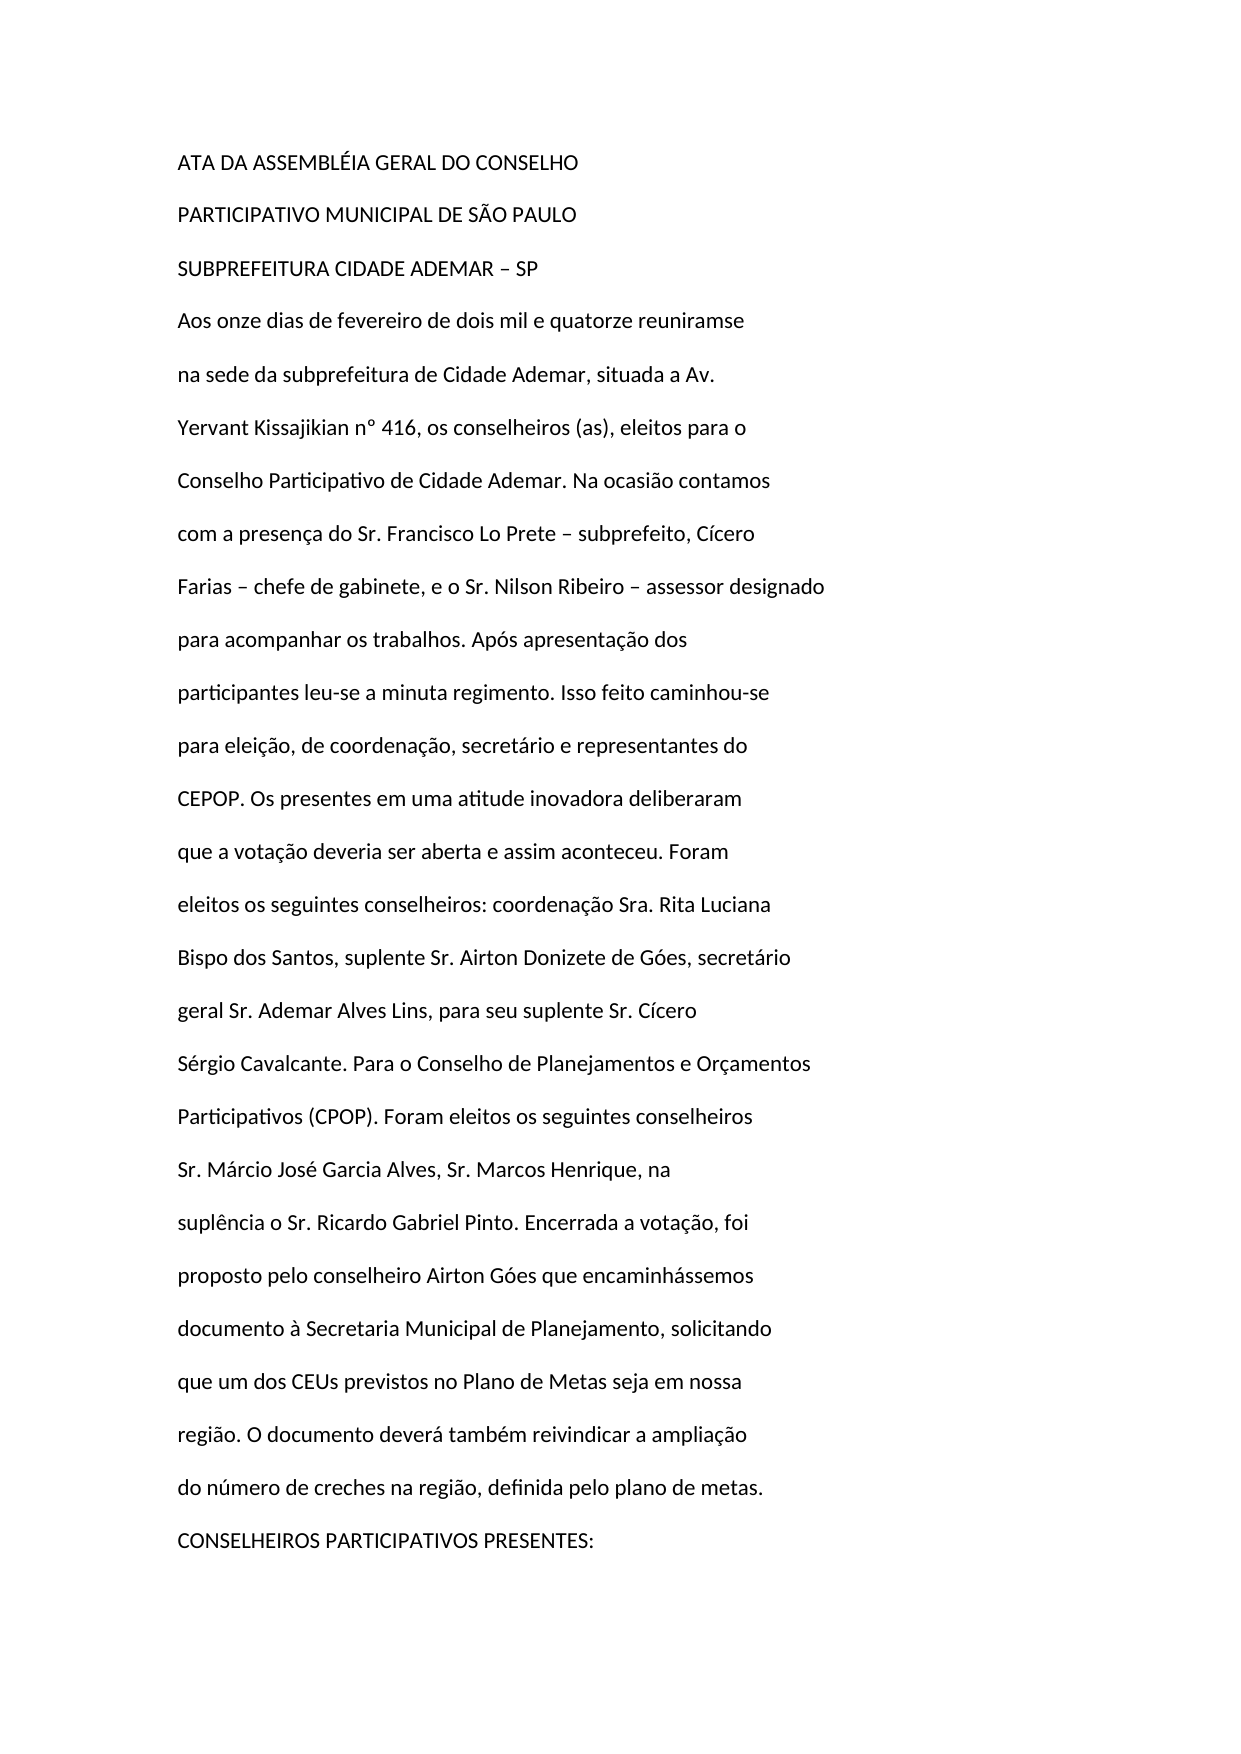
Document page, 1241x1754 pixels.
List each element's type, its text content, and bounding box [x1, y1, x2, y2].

text documento à Secretaria Municipal de Planejamento, solicitando [177, 1314, 1063, 1342]
text com a presença do Sr. Francisco Lo Prete – subprefeito, Cícero [177, 519, 1063, 547]
text Participativos (CPOP). Foram eleitos os seguintes conselheiros [177, 1102, 1063, 1130]
text eleitos os seguintes conselheiros: coordenação Sra. Rita Luciana [177, 890, 1063, 918]
text Sérgio Cavalcante. Para o Conselho de Planejamentos e Orçamentos [177, 1049, 1063, 1077]
text Farias – chefe de gabinete, e o Sr. Nilson Ribeiro – assessor designado [177, 572, 1063, 600]
text que um dos CEUs previstos no Plano de Metas seja em nossa [177, 1367, 1063, 1395]
text proposto pelo conselheiro Airton Góes que encaminhássemos [177, 1261, 1063, 1289]
text CEPOP. Os presentes em uma atitude inovadora deliberaram [177, 784, 1063, 812]
text região. O documento deverá também reivindicar a ampliação [177, 1420, 1063, 1448]
text Yervant Kissajikian nº 416, os conselheiros (as), eleitos para o [177, 413, 1063, 441]
text SUBPREFEITURA CIDADE ADEMAR – SP [177, 254, 1063, 282]
text que a votação deveria ser aberta e assim aconteceu. Foram [177, 837, 1063, 865]
text geral Sr. Ademar Alves Lins, para seu suplente Sr. Cícero [177, 996, 1063, 1024]
text participantes leu-se a minuta regimento. Isso feito caminhou-se [177, 678, 1063, 706]
text suplência o Sr. Ricardo Gabriel Pinto. Encerrada a votação, foi [177, 1208, 1063, 1236]
text para acompanhar os trabalhos. Após apresentação dos [177, 625, 1063, 653]
text Sr. Márcio José Garcia Alves, Sr. Marcos Henrique, na [177, 1155, 1063, 1183]
text na sede da subprefeitura de Cidade Ademar, situada a Av. [177, 360, 1063, 388]
text para eleição, de coordenação, secretário e representantes do [177, 731, 1063, 759]
text PARTICIPATIVO MUNICIPAL DE SÃO PAULO [177, 201, 1063, 229]
text do número de creches na região, definida pelo plano de metas. [177, 1473, 1063, 1501]
text Conselho Participativo de Cidade Ademar. Na ocasião contamos [177, 466, 1063, 494]
text ATA DA ASSEMBLÉIA GERAL DO CONSELHO [177, 148, 1063, 176]
text Bispo dos Santos, suplente Sr. Airton Donizete de Góes, secretário [177, 943, 1063, 971]
text CONSELHEIROS PARTICIPATIVOS PRESENTES: [177, 1526, 1063, 1554]
text Aos onze dias de fevereiro de dois mil e quatorze reuniramse [177, 307, 1063, 335]
